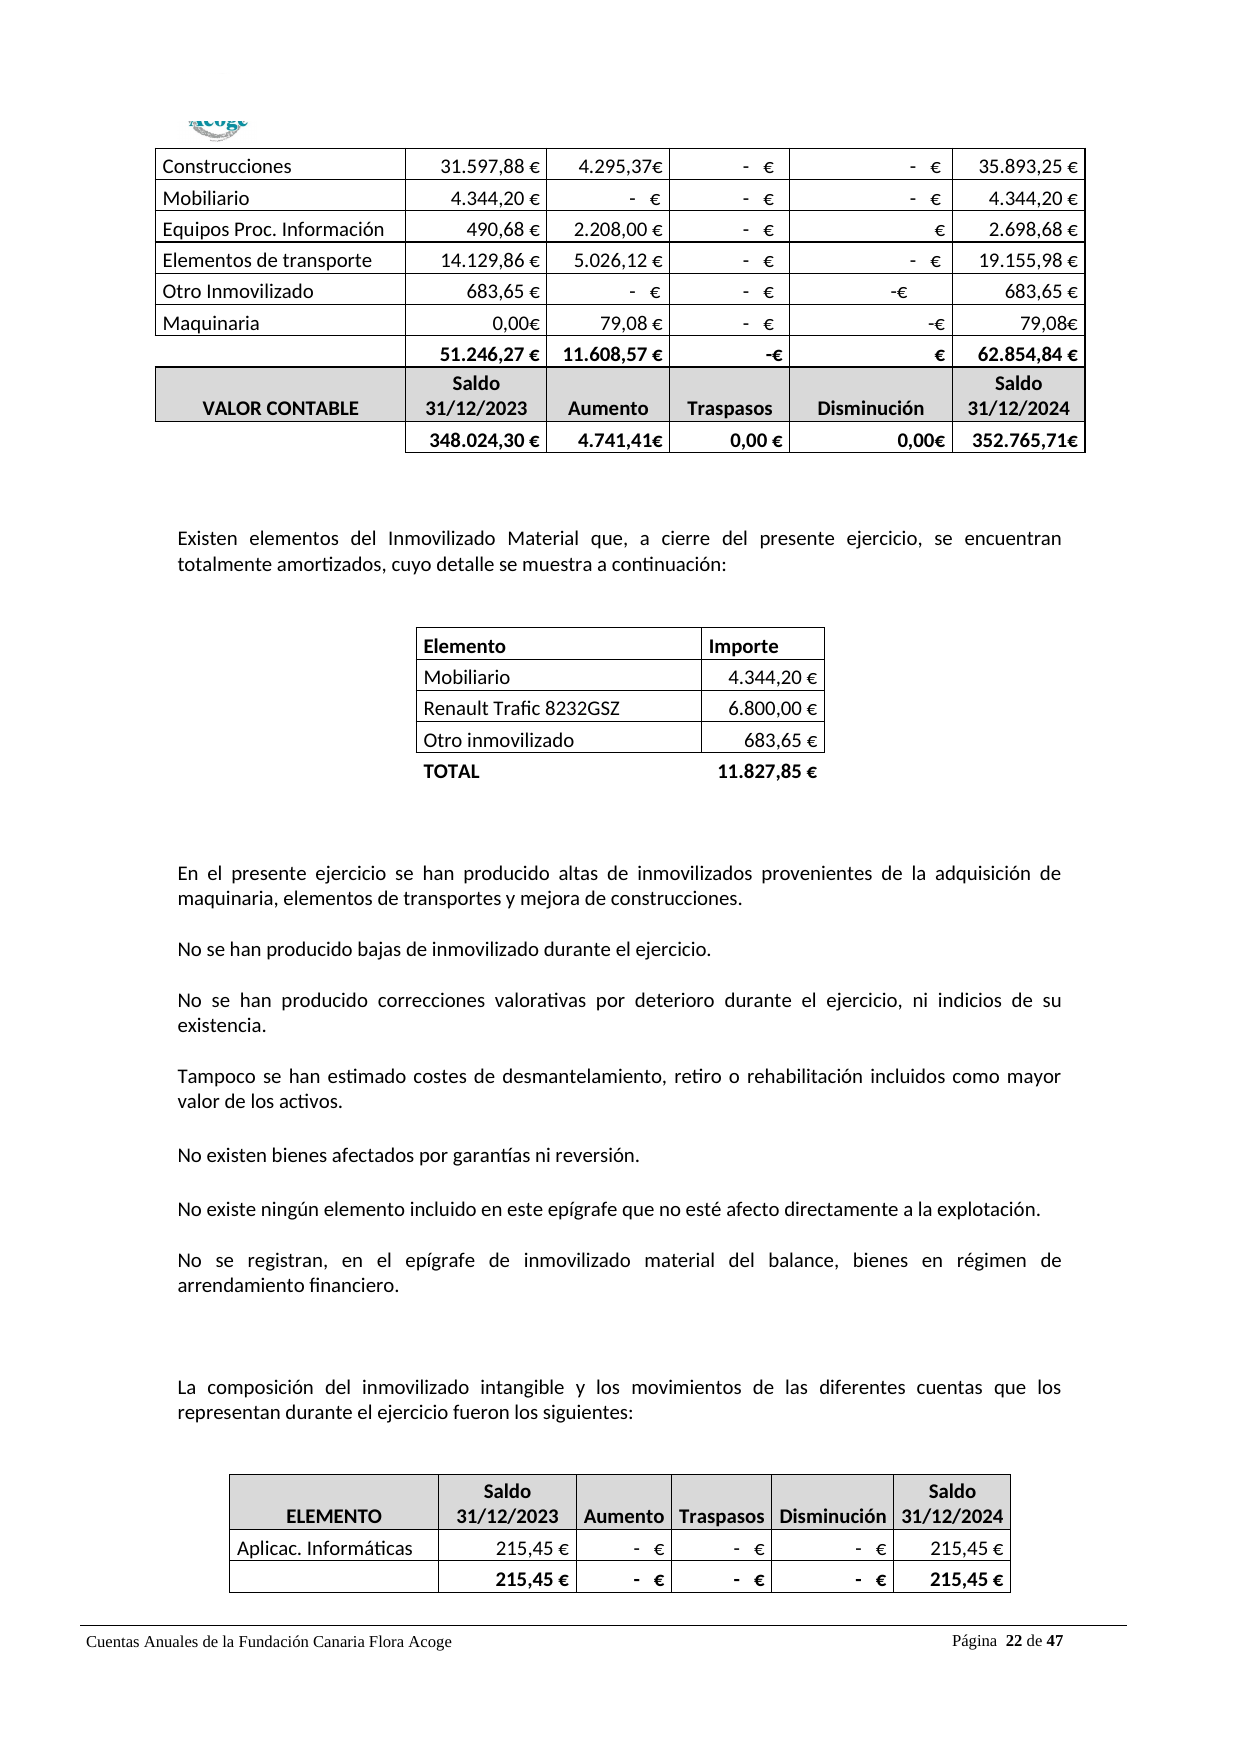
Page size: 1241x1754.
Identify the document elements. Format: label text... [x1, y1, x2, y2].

table_cell - € [547, 274, 669, 304]
table_cell € [790, 336, 952, 366]
table_cell - € [672, 1561, 771, 1592]
table_cell 6.800,00 € [702, 691, 824, 721]
table_cell 79,08€ [953, 305, 1084, 335]
table_cell Mobiliario [156, 180, 405, 210]
table_cell Traspasos [670, 368, 789, 421]
table_cell TOTAL [416, 753, 701, 783]
table_cell - € [790, 243, 952, 273]
table_cell - € [670, 305, 789, 335]
table_header Disminución [772, 1475, 893, 1529]
table_cell -€ [790, 274, 952, 304]
table_cell 215,45 € [894, 1561, 1010, 1592]
table_cell 4.344,20 € [406, 180, 546, 210]
table_header Traspasos [672, 1475, 771, 1529]
table_cell 0,00€ [406, 305, 546, 335]
text En el presente ejercicio se han producido altas de inmovilizados provenientes de la adquisición de maquinaria, elementos de transportes y mejora de construcciones. [177, 860, 1063, 911]
table_cell 31.597,88 € [406, 149, 546, 179]
table_cell 2.698,68 € [953, 211, 1084, 241]
table_cell 4.741,41€ [547, 422, 669, 452]
table_cell Aplicac. Informáticas [230, 1530, 438, 1560]
table_cell Equipos Proc. Información [156, 211, 405, 241]
table_cell 4.344,20 € [702, 660, 824, 690]
table_cell 4.295,37€ [547, 149, 669, 179]
table_cell 35.893,25 € [953, 149, 1084, 179]
table_cell 11.608,57 € [547, 336, 669, 366]
text Tampoco se han estimado costes de desmantelamiento, retiro o rehabilitación incluidos como mayor valor de los activos. [177, 1063, 1063, 1114]
table_cell - € [547, 180, 669, 210]
table_cell [230, 1561, 438, 1592]
table_cell 62.854,84 € [953, 336, 1084, 366]
text Existen elementos del Inmovilizado Material que, a cierre del presente ejercicio, se encuentran totalmente amortizados, cuyo detalle se muestra a continuación: [177, 526, 1063, 576]
table_cell 0,00€ [790, 422, 952, 452]
table_cell Mobiliario [417, 660, 701, 690]
table_cell - € [577, 1561, 671, 1592]
table_cell VALOR CONTABLE [156, 368, 405, 421]
table_cell € [790, 211, 952, 241]
table_cell Saldo 31/12/2024 [953, 368, 1084, 421]
table_cell Aumento [547, 368, 669, 421]
table_cell [155, 422, 405, 452]
table_cell - € [790, 180, 952, 210]
table_cell Disminución [790, 368, 952, 421]
table_cell 5.026,12 € [547, 243, 669, 273]
table_cell 14.129,86 € [406, 243, 546, 273]
table_cell Otro inmovilizado [417, 722, 701, 752]
table_cell Otro Inmovilizado [156, 274, 405, 304]
table_cell -€ [790, 305, 952, 335]
table_cell - € [670, 149, 789, 179]
table_cell 352.765,71€ [953, 422, 1084, 452]
text No existe ningún elemento incluido en este epígrafe que no esté afecto directamente a la explotación. [177, 1196, 1063, 1222]
table_header Aumento [577, 1475, 671, 1529]
table_cell 0,00 € [670, 422, 789, 452]
table_cell 2.208,00 € [547, 211, 669, 241]
table_cell 490,68 € [406, 211, 546, 241]
table_cell 683,65 € [953, 274, 1084, 304]
text No se han producido correcciones valorativas por deterioro durante el ejercicio, ni indicios de su existencia. [177, 987, 1063, 1038]
table_cell [155, 336, 405, 366]
table_cell - € [790, 149, 952, 179]
table_header Saldo 31/12/2023 [439, 1475, 576, 1529]
table_cell 215,45 € [439, 1561, 576, 1592]
table_cell 683,65 € [406, 274, 546, 304]
table_cell - € [670, 211, 789, 241]
table_cell Saldo 31/12/2023 [406, 368, 546, 421]
table_cell - € [772, 1530, 893, 1560]
table_cell - € [772, 1561, 893, 1592]
table_header Saldo 31/12/2024 [894, 1475, 1010, 1529]
table_cell 51.246,27 € [406, 336, 546, 366]
text No se han producido bajas de inmovilizado durante el ejercicio. [177, 936, 1063, 961]
table_cell 348.024,30 € [406, 422, 546, 452]
table_cell - € [670, 243, 789, 273]
table_cell 19.155,98 € [953, 243, 1084, 273]
table_cell - € [577, 1530, 671, 1560]
text No se registran, en el epígrafe de inmovilizado material del balance, bienes en régimen de arrendamiento financiero. [177, 1247, 1063, 1298]
table_cell 79,08 € [547, 305, 669, 335]
table_cell - € [670, 180, 789, 210]
table_cell Maquinaria [156, 305, 405, 335]
table_cell Construcciones [156, 149, 405, 179]
table_cell Elementos de transporte [156, 243, 405, 273]
text La composición del inmovilizado intangible y los movimientos de las diferentes cuentas que los representan durante el ejercicio fueron los siguientes: [177, 1374, 1063, 1425]
table_cell - € [672, 1530, 771, 1560]
table_cell - € [670, 274, 789, 304]
table_cell 4.344,20 € [953, 180, 1084, 210]
text No existen bienes afectados por garantías ni reversión. [177, 1142, 1063, 1168]
table_cell 215,45 € [894, 1530, 1010, 1560]
table_header Importe [702, 628, 824, 658]
table_cell -€ [670, 336, 789, 366]
table_header ELEMENTO [230, 1475, 438, 1529]
table_cell 683,65 € [702, 722, 824, 752]
table_cell 215,45 € [439, 1530, 576, 1560]
table_header Elemento [417, 628, 701, 658]
table_cell 11.827,85 € [701, 753, 824, 783]
table_cell Renault Trafic 8232GSZ [417, 691, 701, 721]
